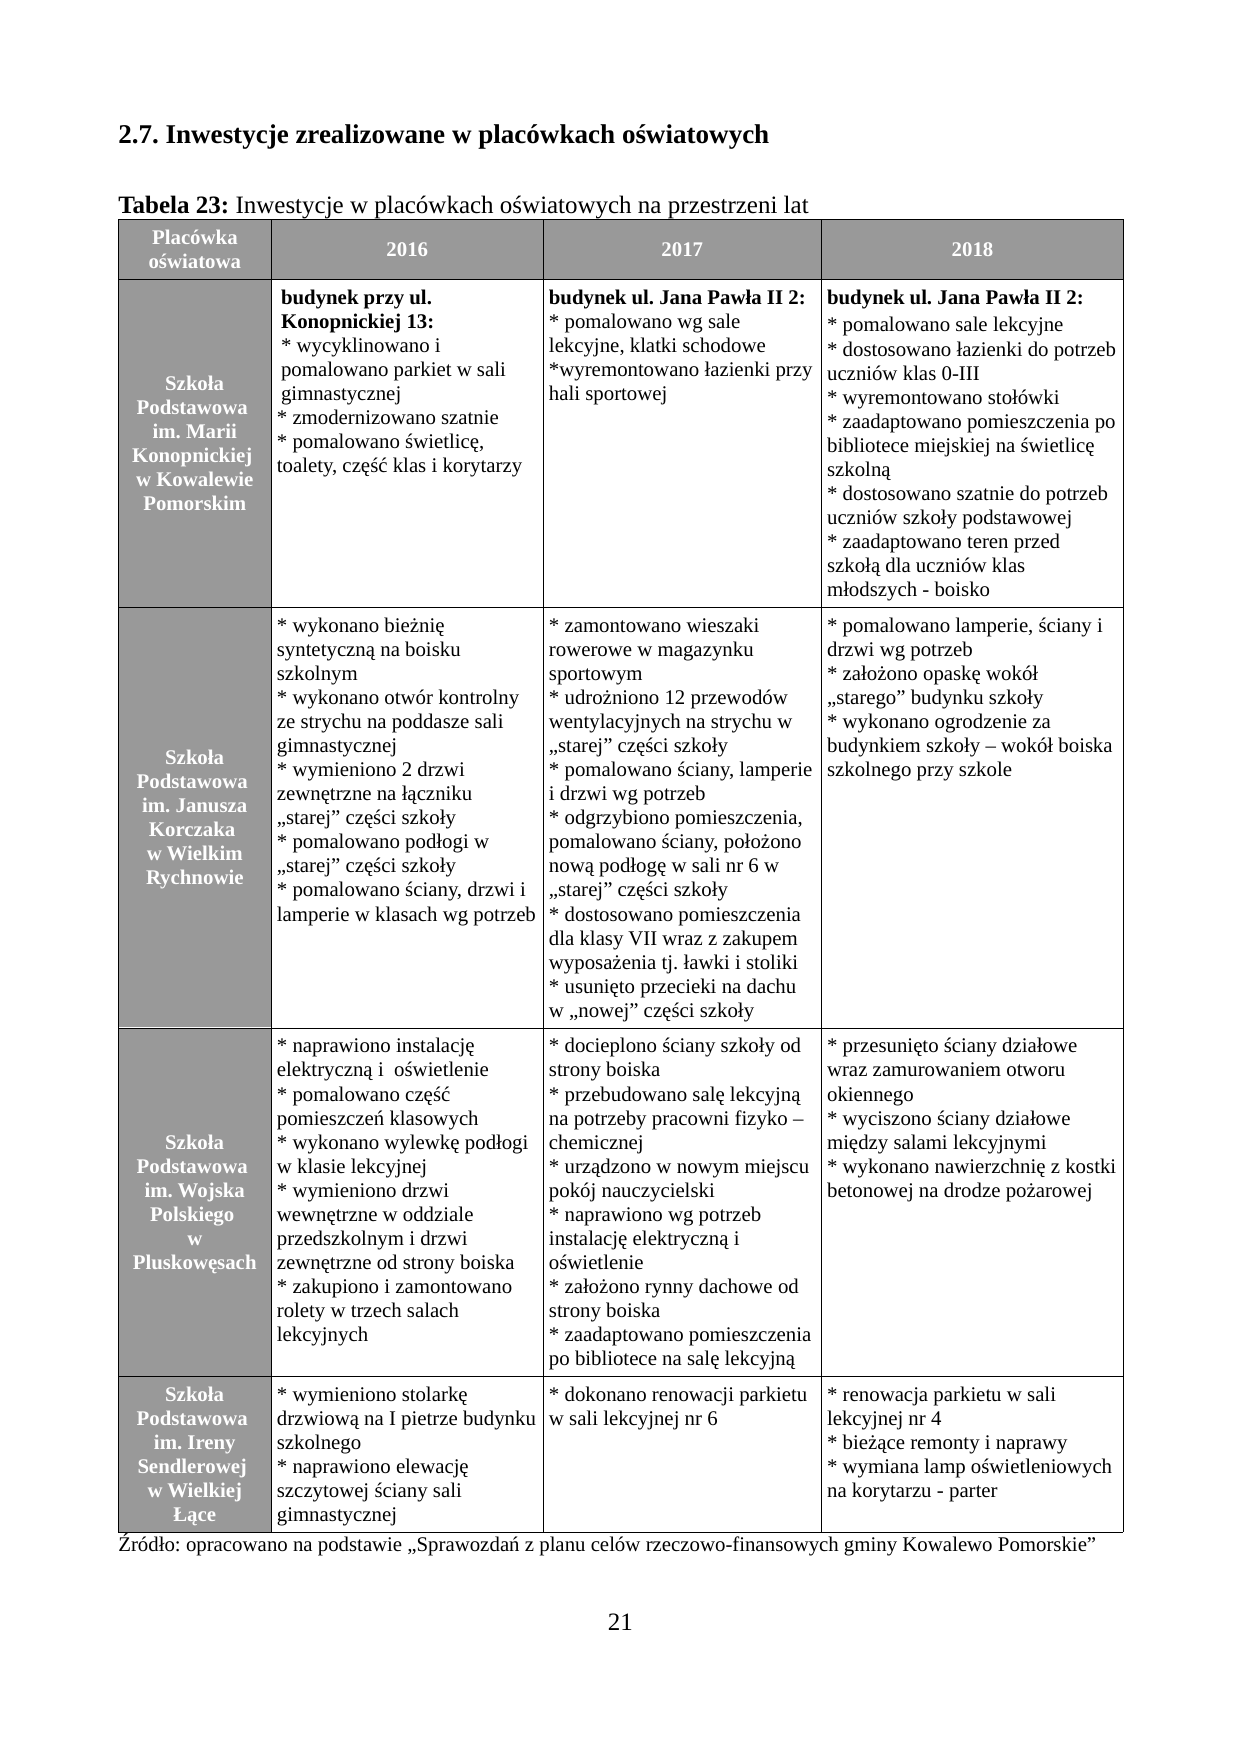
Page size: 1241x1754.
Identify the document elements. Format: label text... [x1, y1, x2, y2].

table_cell Szkoła Podstawowa im. Wojska Polskiego w Pluskowęsach [119, 1029, 271, 1376]
table_cell Szkoła Podstawowa im. Janusza Korczaka w Wielkim Rychnowie [119, 608, 271, 1027]
table_header Placówka oświatowa [119, 220, 271, 279]
table_cell * wymieniono stolarkę drzwiową na I pietrze budynku szkolnego * naprawiono elewację szczytowej ściany sali gimnastycznej [272, 1377, 543, 1532]
table_cell budynek ul. Jana Pawła II 2: * pomalowano wg sale lekcyjne, klatki schodowe *wyremontowano łazienki przy hali sportowej [544, 280, 821, 607]
table_header 2016 [272, 220, 543, 279]
table_cell Szkoła Podstawowa im. Ireny Sendlerowej w Wielkiej Łące [119, 1377, 271, 1532]
text Źródło: opracowano na podstawie „Sprawozdań z planu celów rzeczowo-finansowych gminy Kowalewo Pomorskie” [118, 1533, 1122, 1556]
table_cell * zamontowano wieszaki rowerowe w magazynku sportowym * udrożniono 12 przewodów wentylacyjnych na strychu w „starej” części szkoły * pomalowano ściany, lamperie i drzwi wg potrzeb * odgrzybiono pomieszczenia, pomalowano ściany, położono nową podłogę w sali nr 6 w „starej” części szkoły * dostosowano pomieszczenia dla klasy VII wraz z zakupem wyposażenia tj. ławki i stoliki * usunięto przecieki na dachu w „nowej” części szkoły [544, 608, 821, 1027]
table_cell budynek przy ul. Konopnickiej 13: * wycyklinowano i pomalowano parkiet w sali gimnastycznej * zmodernizowano szatnie * pomalowano świetlicę, toalety, część klas i korytarzy [272, 280, 543, 607]
subtitle 2.7. Inwestycje zrealizowane w placówkach oświatowych [118, 118, 1122, 149]
table_cell budynek ul. Jana Pawła II 2: * pomalowano sale lekcyjne * dostosowano łazienki do potrzeb uczniów klas 0-III * wyremontowano stołówki * zaadaptowano pomieszczenia po bibliotece miejskiej na świetlicę szkolną * dostosowano szatnie do potrzeb uczniów szkoły podstawowej * zaadaptowano teren przed szkołą dla uczniów klas młodszych - boisko [822, 280, 1123, 607]
table_cell * przesunięto ściany działowe wraz zamurowaniem otworu okiennego * wyciszono ściany działowe między salami lekcyjnymi * wykonano nawierzchnię z kostki betonowej na drodze pożarowej [822, 1029, 1123, 1376]
table_cell * renowacja parkietu w sali lekcyjnej nr 4 * bieżące remonty i naprawy * wymiana lamp oświetleniowych na korytarzu - parter [822, 1377, 1123, 1532]
table_header 2018 [822, 220, 1123, 279]
table_cell * naprawiono instalację elektryczną i oświetlenie * pomalowano część pomieszczeń klasowych * wykonano wylewkę podłogi w klasie lekcyjnej * wymieniono drzwi wewnętrzne w oddziale przedszkolnym i drzwi zewnętrzne od strony boiska * zakupiono i zamontowano rolety w trzech salach lekcyjnych [272, 1029, 543, 1376]
table_header 2017 [544, 220, 821, 279]
table_cell * wykonano bieżnię syntetyczną na boisku szkolnym * wykonano otwór kontrolny ze strychu na poddasze sali gimnastycznej * wymieniono 2 drzwi zewnętrzne na łączniku „starej” części szkoły * pomalowano podłogi w „starej” części szkoły * pomalowano ściany, drzwi i lamperie w klasach wg potrzeb [272, 608, 543, 1027]
table_cell * pomalowano lamperie, ściany i drzwi wg potrzeb * założono opaskę wokół „starego” budynku szkoły * wykonano ogrodzenie za budynkiem szkoły – wokół boiska szkolnego przy szkole [822, 608, 1123, 1027]
table_cell * docieplono ściany szkoły od strony boiska * przebudowano salę lekcyjną na potrzeby pracowni fizyko – chemicznej * urządzono w nowym miejscu pokój nauczycielski * naprawiono wg potrzeb instalację elektryczną i oświetlenie * założono rynny dachowe od strony boiska * zaadaptowano pomieszczenia po bibliotece na salę lekcyjną [544, 1029, 821, 1376]
table_cell Szkoła Podstawowa im. Marii Konopnickiej w Kowalewie Pomorskim [119, 280, 271, 607]
table_cell * dokonano renowacji parkietu w sali lekcyjnej nr 6 [544, 1377, 821, 1532]
text Tabela 23: Inwestycje w placówkach oświatowych na przestrzeni lat [118, 191, 1122, 219]
